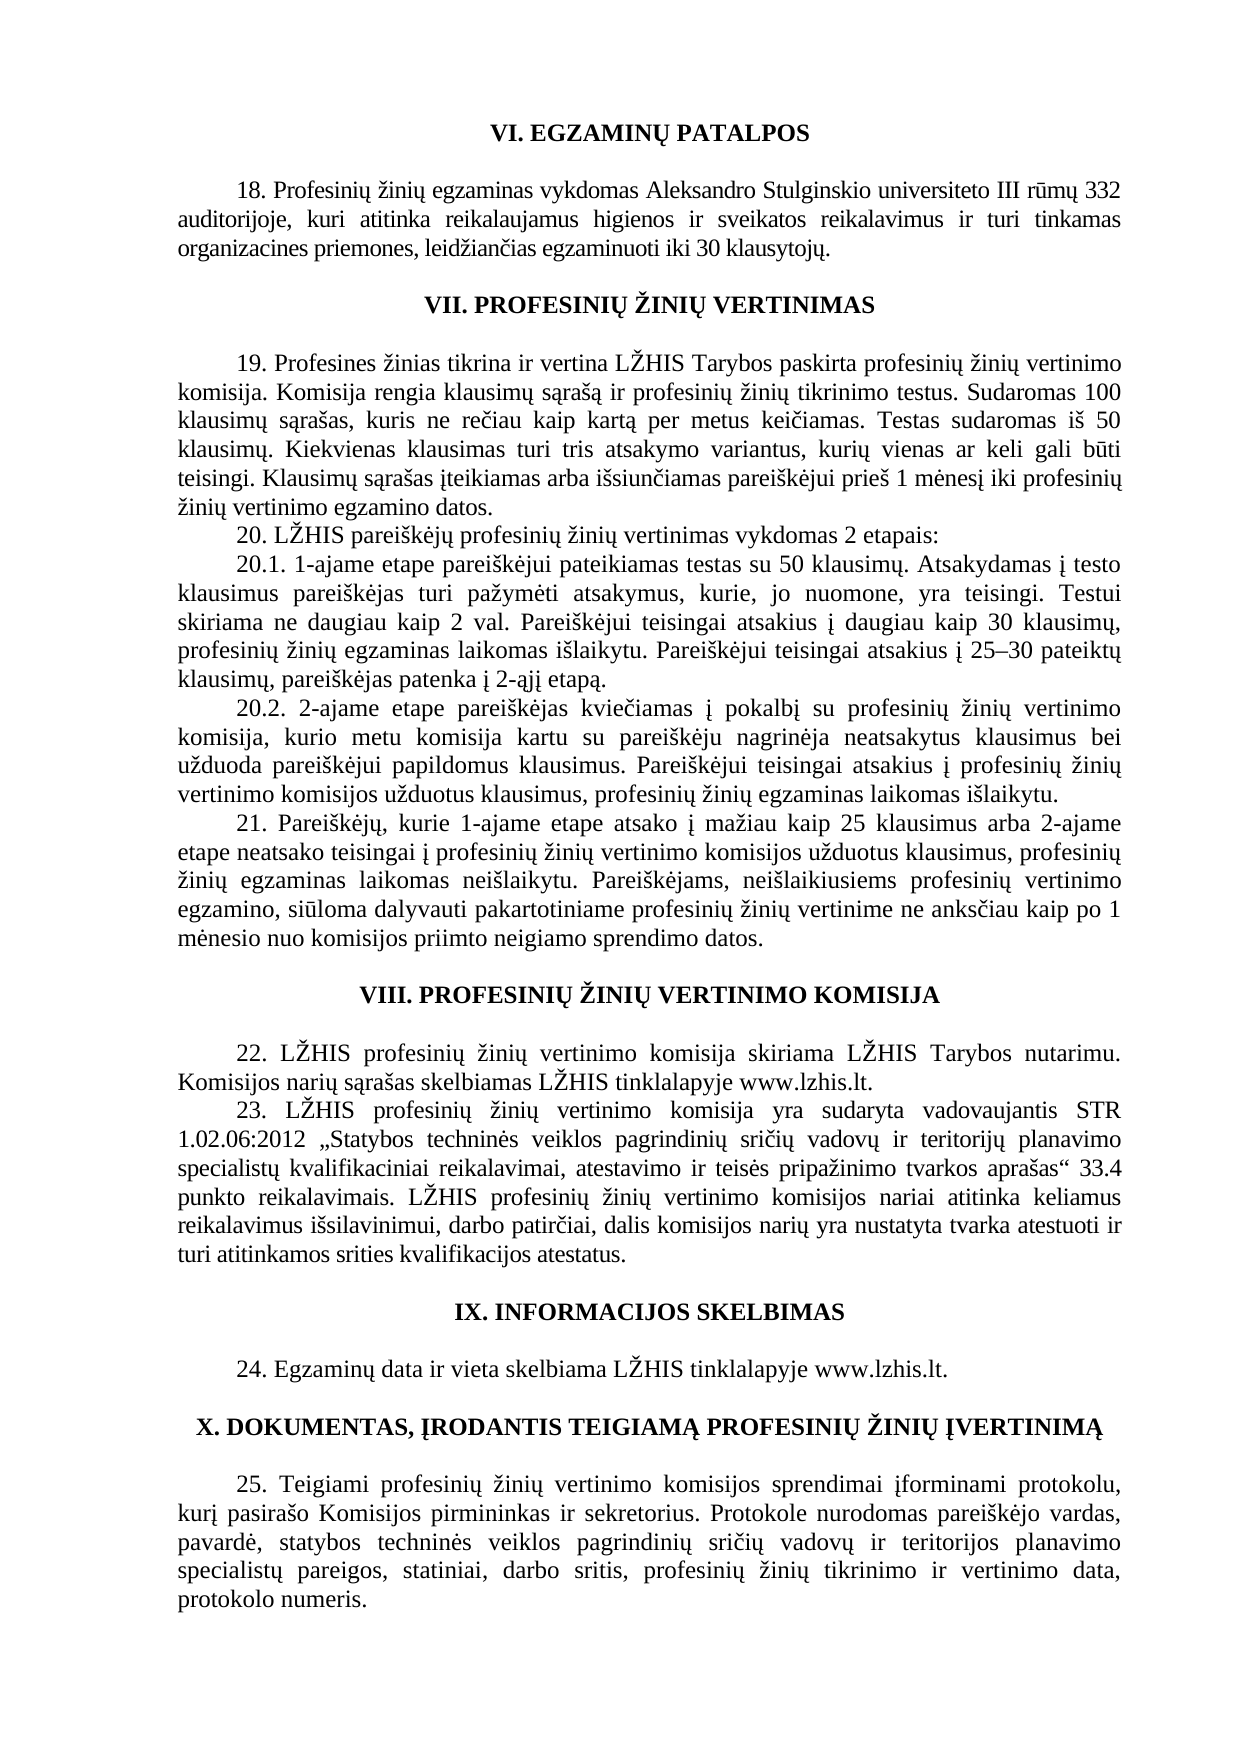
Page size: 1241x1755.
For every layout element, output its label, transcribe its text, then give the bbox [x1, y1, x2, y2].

text VII. PROFESINIŲ ŽINIŲ VERTINIMAS [177, 291, 1122, 319]
text 25. Teigiami profesinių žinių vertinimo komisijos sprendimai įforminami protokolu, kurį pasirašo Komisijos pirmininkas ir sekretorius. Protokole nurodomas pareiškėjo vardas, pavardė, statybos techninės veiklos pagrindinių sričių vadovų ir teritorijos planavimo specialistų pareigos, statiniai, darbo sritis, profesinių žinių tikrinimo ir vertinimo data, protokolo numeris. [177, 1469, 1122, 1613]
text 21. Pareiškėjų, kurie 1-ajame etape atsako į mažiau kaip 25 klausimus arba 2-ajame etape neatsako teisingai į profesinių žinių vertinimo komisijos užduotus klausimus, profesinių žinių egzaminas laikomas neišlaikytu. Pareiškėjams, neišlaikiusiems profesinių vertinimo egzamino, siūloma dalyvauti pakartotiniame profesinių žinių vertinime ne anksčiau kaip po 1 mėnesio nuo komisijos priimto neigiamo sprendimo datos. [177, 808, 1122, 952]
text VIII. PROFESINIŲ ŽINIŲ VERTINIMO KOMISIJA [177, 981, 1122, 1009]
text IX. INFORMACIJOS SKELBIMAS [177, 1297, 1122, 1326]
text 22. LŽHIS profesinių žinių vertinimo komisija skiriama LŽHIS Tarybos nutarimu. Komisijos narių sąrašas skelbiamas LŽHIS tinklalapyje www.lzhis.lt. [177, 1038, 1122, 1096]
text X. DOKUMENTAS, ĮRODANTIS TEIGIAMĄ PROFESINIŲ ŽINIŲ ĮVERTINIMĄ [177, 1412, 1122, 1441]
text 20.2. 2-ajame etape pareiškėjas kviečiamas į pokalbį su profesinių žinių vertinimo komisija, kurio metu komisija kartu su pareiškėju nagrinėja neatsakytus klausimus bei užduoda pareiškėjui papildomus klausimus. Pareiškėjui teisingai atsakius į profesinių žinių vertinimo komisijos užduotus klausimus, profesinių žinių egzaminas laikomas išlaikytu. [177, 693, 1122, 808]
text 19. Profesines žinias tikrina ir vertina LŽHIS Tarybos paskirta profesinių žinių vertinimo komisija. Komisija rengia klausimų sąrašą ir profesinių žinių tikrinimo testus. Sudaromas 100 klausimų sąrašas, kuris ne rečiau kaip kartą per metus keičiamas. Testas sudaromas iš 50 klausimų. Kiekvienas klausimas turi tris atsakymo variantus, kurių vienas ar keli gali būti teisingi. Klausimų sąrašas įteikiamas arba išsiunčiamas pareiškėjui prieš 1 mėnesį iki profesinių žinių vertinimo egzamino datos. [177, 348, 1122, 521]
text 24. Egzaminų data ir vieta skelbiama LŽHIS tinklalapyje www.lzhis.lt. [177, 1354, 1122, 1383]
text VI. EGZAMINŲ PATALPOS [177, 118, 1122, 147]
text 18. Profesinių žinių egzaminas vykdomas Aleksandro Stulginskio universiteto III rūmų 332 auditorijoje, kuri atitinka reikalaujamus higienos ir sveikatos reikalavimus ir turi tinkamas organizacines priemones, leidžiančias egzaminuoti iki 30 klausytojų. [177, 176, 1122, 262]
text 20. LŽHIS pareiškėjų profesinių žinių vertinimas vykdomas 2 etapais: [177, 521, 1122, 549]
text 20.1. 1-ajame etape pareiškėjui pateikiamas testas su 50 klausimų. Atsakydamas į testo klausimus pareiškėjas turi pažymėti atsakymus, kurie, jo nuomone, yra teisingi. Testui skiriama ne daugiau kaip 2 val. Pareiškėjui teisingai atsakius į daugiau kaip 30 klausimų, profesinių žinių egzaminas laikomas išlaikytu. Pareiškėjui teisingai atsakius į 25–30 pateiktų klausimų, pareiškėjas patenka į 2-ąjį etapą. [177, 549, 1122, 693]
text 23. LŽHIS profesinių žinių vertinimo komisija yra sudaryta vadovaujantis STR 1.02.06:2012 „Statybos techninės veiklos pagrindinių sričių vadovų ir teritorijų planavimo specialistų kvalifikaciniai reikalavimai, atestavimo ir teisės pripažinimo tvarkos aprašas“ 33.4 punkto reikalavimais. LŽHIS profesinių žinių vertinimo komisijos nariai atitinka keliamus reikalavimus išsilavinimui, darbo patirčiai, dalis komisijos narių yra nustatyta tvarka atestuoti ir turi atitinkamos srities kvalifikacijos atestatus. [177, 1096, 1122, 1268]
